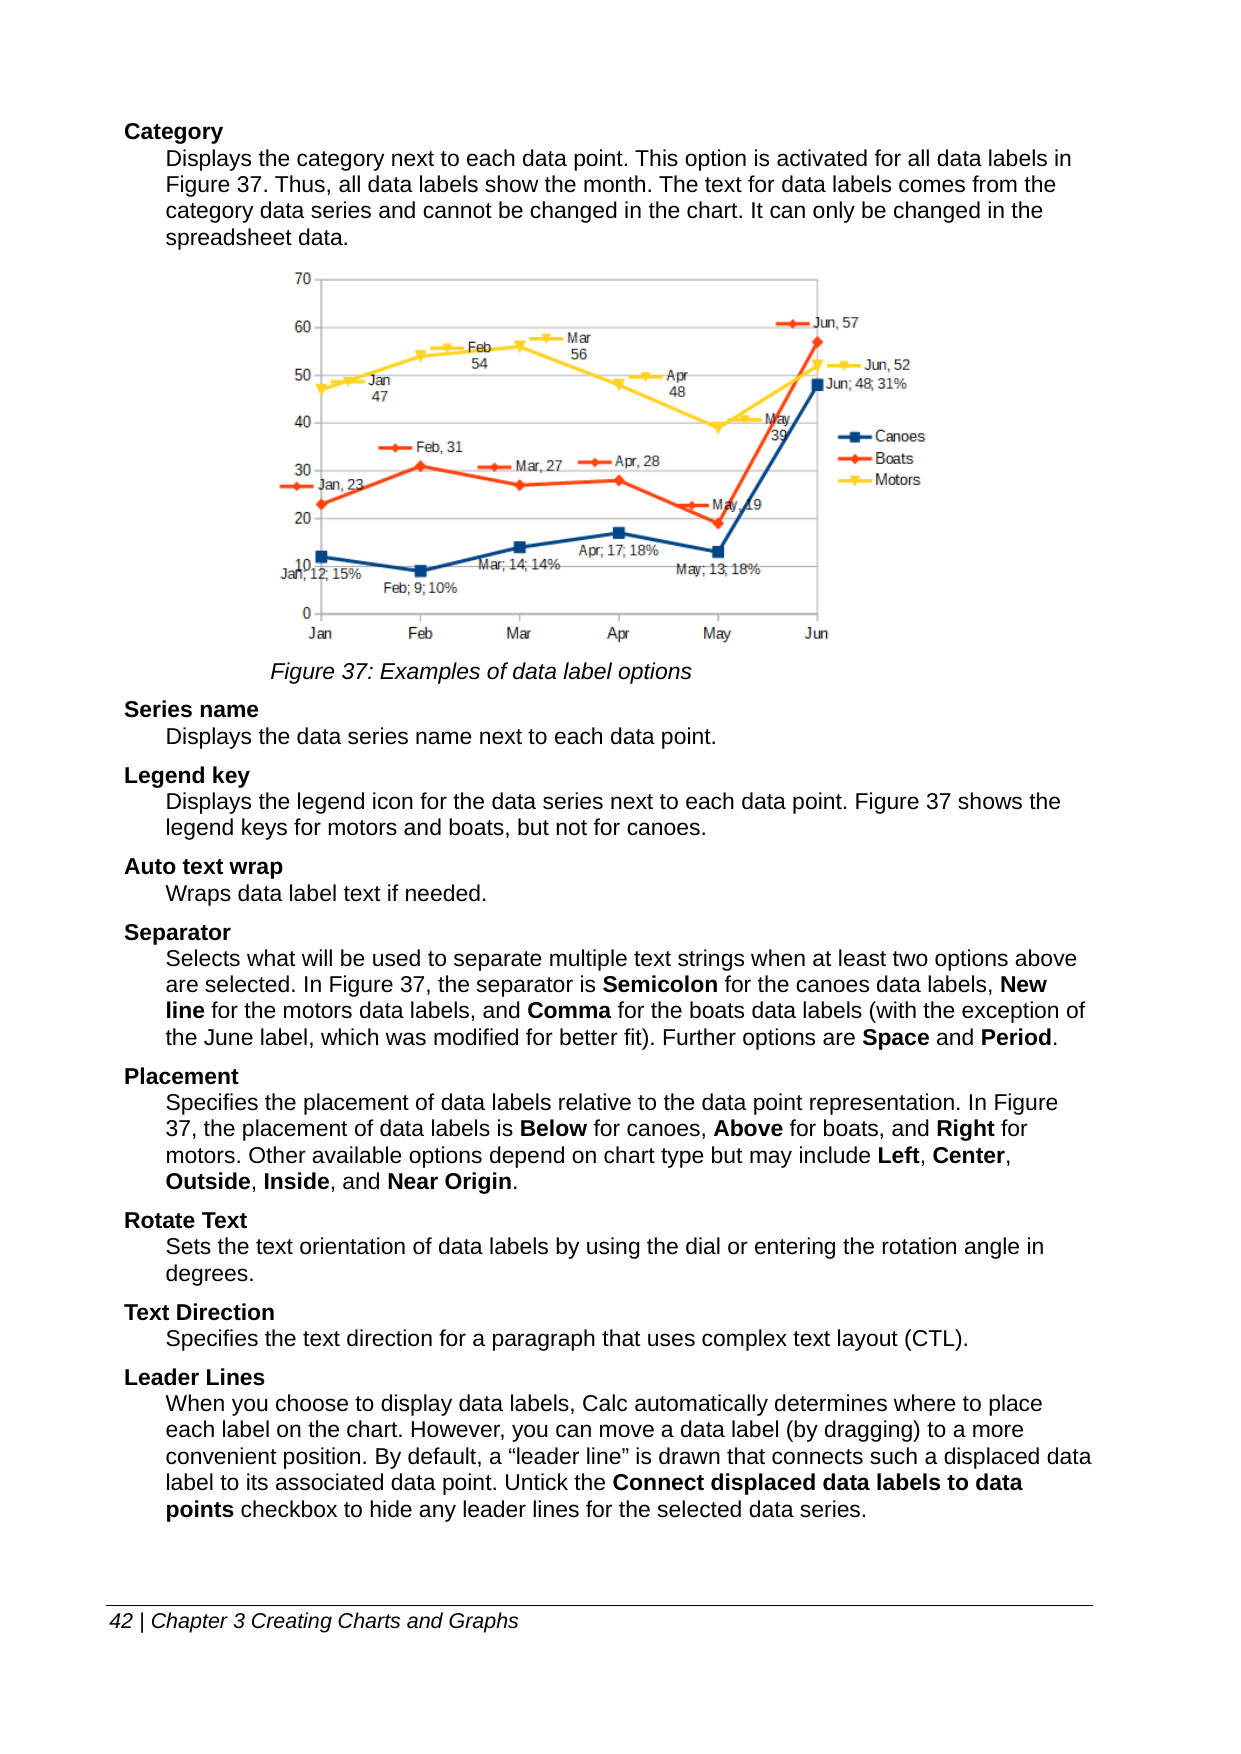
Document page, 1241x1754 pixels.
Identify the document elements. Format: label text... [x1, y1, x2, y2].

picture [270, 262, 929, 647]
text Placement [124, 1063, 1093, 1089]
text Displays the data series name next to each data point. [165, 723, 1093, 749]
text Sets the text orientation of data labels by using the dial or entering the rotation angle in degrees. [165, 1233, 1093, 1286]
text Auto text wrap [124, 853, 1093, 879]
text Displays the legend icon for the data series next to each data point. Figure 37 shows the legend keys for motors and boats, but not for canoes. [165, 788, 1093, 841]
text Figure 37: Examples of data label options [270, 658, 929, 684]
text Displays the category next to each data point. This option is activated for all data labels in Figure 37. Thus, all data labels show the month. The text for data labels comes from the category data series and cannot be changed in the chart. It can only be changed in the spreadsheet data. [165, 144, 1093, 250]
text Leader Lines [124, 1364, 1093, 1390]
text Specifies the text direction for a paragraph that uses complex text layout (CTL). [165, 1325, 1093, 1351]
text Selects what will be used to separate multiple text strings when at least two options above are selected. In Figure 37, the separator is Semicolon for the canoes data labels, New line for the motors data labels, and Comma for the boats data labels (with the exception of the June label, which was modified for better fit). Further options are Space and Period. [165, 945, 1093, 1050]
text Wraps data label text if needed. [165, 879, 1093, 906]
text Text Direction [124, 1298, 1093, 1325]
text Specifies the placement of data labels relative to the data point representation. In Figure 37, the placement of data labels is Below for canoes, Above for boats, and Right for motors. Other available options depend on chart type but may include Left, Center, Outside, Inside, and Near Origin. [165, 1089, 1093, 1194]
text Series name [124, 696, 1093, 723]
text Category [124, 118, 1093, 144]
text Legend key [124, 762, 1093, 788]
text Separator [124, 918, 1093, 945]
text When you choose to display data labels, Calc automatically determines where to place each label on the chart. However, you can move a data label (by dragging) to a more convenient position. By default, a “leader line” is drawn that connects such a displaced data label to its associated data point. Untick the Connect displaced data labels to data points checkbox to hide any leader lines for the selected data series. [165, 1390, 1093, 1522]
text Rotate Text [124, 1207, 1093, 1233]
